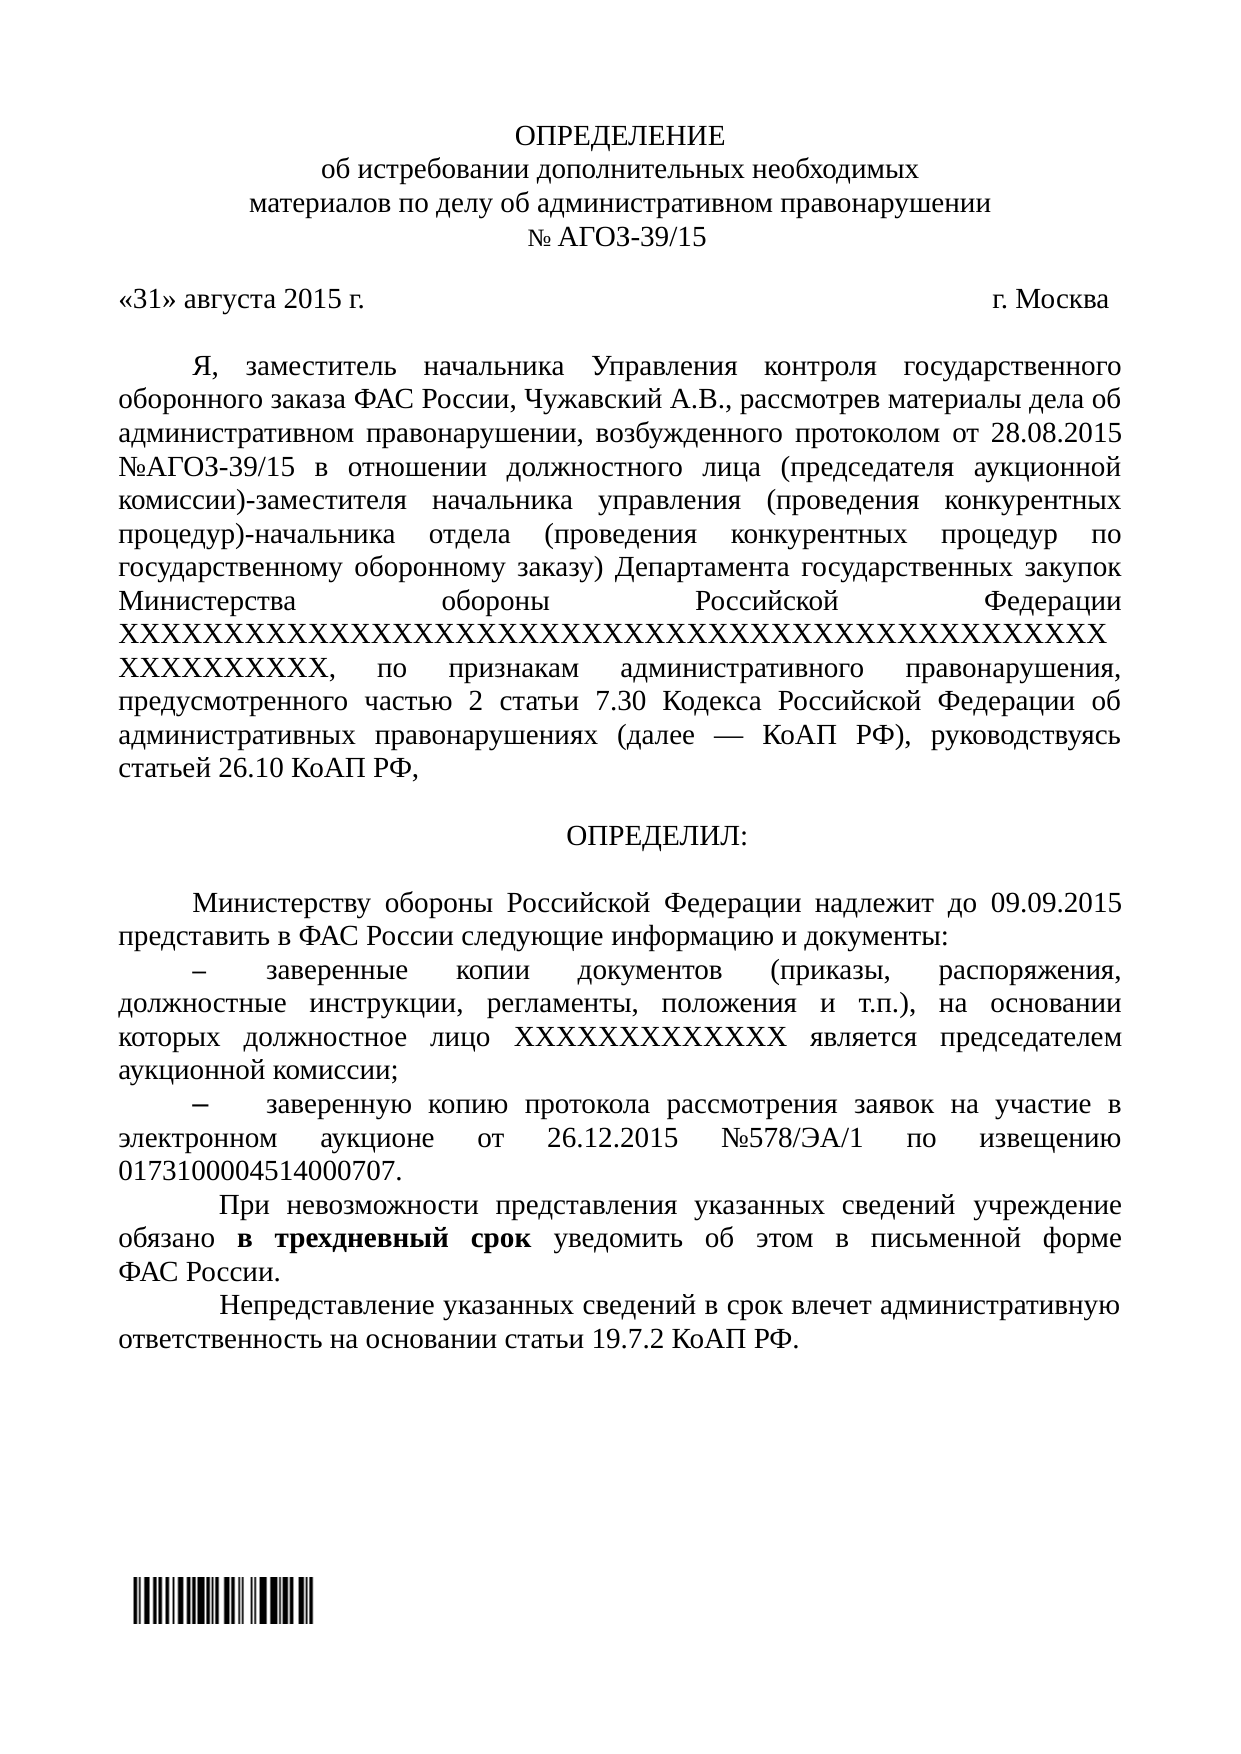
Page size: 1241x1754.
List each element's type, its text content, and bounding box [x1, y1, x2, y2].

text материалов по делу об административном правонарушении [118, 185, 1122, 219]
list заверенную копию протокола рассмотрения заявок на участие в электронном аукционе от 26.12.2015 №578/ЭА/1 по извещению 0173100004514000707. [118, 1086, 1122, 1187]
text об истребовании дополнительных необходимых [118, 152, 1122, 185]
list Непредставление указанных сведений в срок влечет административную ответственность на основании статьи 19.7.2 КоАП РФ. [118, 1287, 1122, 1354]
text ОПРЕДЕЛИЛ: [118, 818, 1122, 851]
text № АГОЗ-39/15 [118, 219, 1122, 252]
list заверенные копии документов (приказы, распоряжения, должностные инструкции, регламенты, положения и т.п.), на основании которых должностное лицо XXXXXXXXXXXXX является председателем аукционной комиссии; [118, 952, 1122, 1086]
text Я, заместитель начальника Управления контроля государственного оборонного заказа ФАС России, Чужавский А.В., рассмотрев материалы дела об административном правонарушении, возбужденного протоколом от 28.08.2015 №АГОЗ-39/15 в отношении должностного лица (председателя аукционной комиссии)-заместителя начальника управления (проведения конкурентных процедур)-начальника отдела (проведения конкурентных процедур по государственному оборонному заказу) Департамента государственных закупок Министерства обороны Российской Федерации XXXXXXXXXXXXXXXXXXXXXXXXXXXXXXXXXXXXXXXXXXXXXXXXXXXXXXXXX, по признакам административного правонарушения, предусмотренного частью 2 статьи 7.30 Кодекса Российской Федерации об административных правонарушениях (далее — КоАП РФ), руководствуясь статьей 26.10 КоАП РФ, [118, 348, 1122, 784]
list При невозможности представления указанных сведений учреждение обязано в трехдневный срок уведомить об этом в письменной форме ФАС России. [118, 1187, 1122, 1287]
text ОПРЕДЕЛЕНИЕ [118, 118, 1122, 152]
picture [118, 1577, 331, 1624]
text «31» августа 2015 г. г. Москва [118, 281, 1122, 314]
text Министерству обороны Российской Федерации надлежит до 09.09.2015 представить в ФАС России следующие информацию и документы: [118, 885, 1122, 952]
